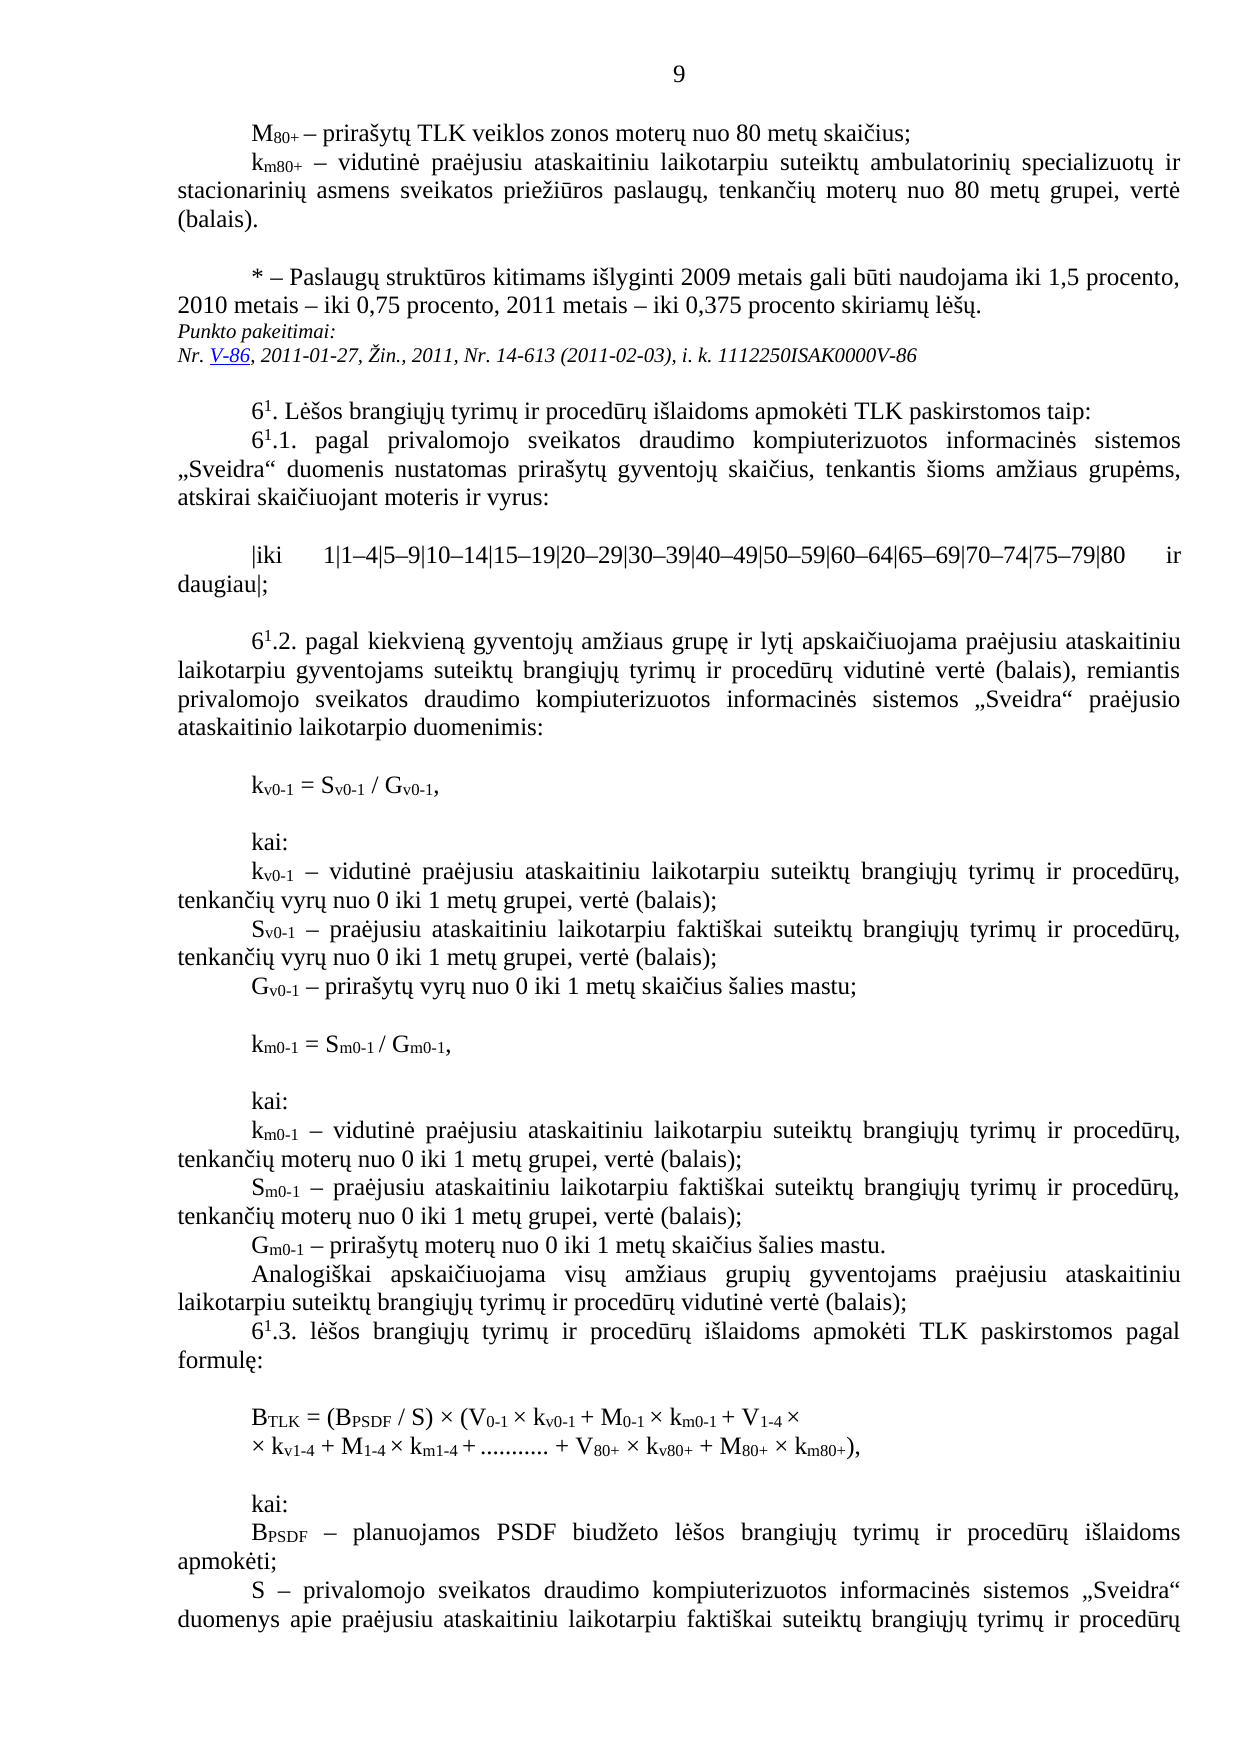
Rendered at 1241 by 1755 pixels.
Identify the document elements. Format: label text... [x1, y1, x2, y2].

text Punkto pakeitimai: [177, 319, 1181, 343]
text × kv1-4 + M1-4 × km1-4 + ........... + V80+ × kv80+ + M80+ × km80+), [177, 1431, 1181, 1460]
text Gv0-1 – prirašytų vyrų nuo 0 iki 1 metų skaičius šalies mastu; [177, 971, 1181, 1000]
text |iki 1|1–4|5–9|10–14|15–19|20–29|30–39|40–49|50–59|60–64|65–69|70–74|75–79|80 ir daugiau|; [177, 540, 1181, 597]
text Nr. V-86, 2011-01-27, Žin., 2011, Nr. 14-613 (2011-02-03), i. k. 1112250ISAK0000V-86 [177, 343, 1181, 367]
text kai: [177, 1086, 1181, 1115]
text * – Paslaugų struktūros kitimams išlyginti 2009 metais gali būti naudojama iki 1,5 procento, 2010 metais – iki 0,75 procento, 2011 metais – iki 0,375 procento skiriamų lėšų. [177, 262, 1181, 319]
text km80+ – vidutinė praėjusiu ataskaitiniu laikotarpiu suteiktų ambulatorinių specializuotų ir stacionarinių asmens sveikatos priežiūros paslaugų, tenkančių moterų nuo 80 metų grupei, vertė (balais). [177, 147, 1181, 233]
text BTLK = (BPSDF / S) × (V0-1 × kv0-1 + M0-1 × km0-1 + V1-4 × [177, 1402, 1181, 1431]
text km0-1 – vidutinė praėjusiu ataskaitiniu laikotarpiu suteiktų brangiųjų tyrimų ir procedūrų, tenkančių moterų nuo 0 iki 1 metų grupei, vertė (balais); [177, 1115, 1181, 1172]
text 61. Lėšos brangiųjų tyrimų ir procedūrų išlaidoms apmokėti TLK paskirstomos taip: [177, 396, 1181, 425]
text Analogiškai apskaičiuojama visų amžiaus grupių gyventojams praėjusiu ataskaitiniu laikotarpiu suteiktų brangiųjų tyrimų ir procedūrų vidutinė vertė (balais); [177, 1259, 1181, 1316]
text 61.2. pagal kiekvieną gyventojų amžiaus grupę ir lytį apskaičiuojama praėjusiu ataskaitiniu laikotarpiu gyventojams suteiktų brangiųjų tyrimų ir procedūrų vidutinė vertė (balais), remiantis privalomojo sveikatos draudimo kompiuterizuotos informacinės sistemos „Sveidra“ praėjusio ataskaitinio laikotarpio duomenimis: [177, 626, 1181, 741]
text kv0-1 = Sv0-1 / Gv0-1, [177, 770, 1181, 799]
text 61.3. lėšos brangiųjų tyrimų ir procedūrų išlaidoms apmokėti TLK paskirstomos pagal formulę: [177, 1316, 1181, 1374]
text 61.1. pagal privalomojo sveikatos draudimo kompiuterizuotos informacinės sistemos „Sveidra“ duomenis nustatomas prirašytų gyventojų skaičius, tenkantis šioms amžiaus grupėms, atskirai skaičiuojant moteris ir vyrus: [177, 425, 1181, 511]
text Gm0-1 – prirašytų moterų nuo 0 iki 1 metų skaičius šalies mastu. [177, 1230, 1181, 1259]
text kai: [177, 827, 1181, 856]
text kv0-1 – vidutinė praėjusiu ataskaitiniu laikotarpiu suteiktų brangiųjų tyrimų ir procedūrų, tenkančių vyrų nuo 0 iki 1 metų grupei, vertė (balais); [177, 856, 1181, 914]
text BPSDF – planuojamos PSDF biudžeto lėšos brangiųjų tyrimų ir procedūrų išlaidoms apmokėti; [177, 1517, 1181, 1575]
text kai: [177, 1489, 1181, 1517]
text Sm0-1 – praėjusiu ataskaitiniu laikotarpiu faktiškai suteiktų brangiųjų tyrimų ir procedūrų, tenkančių moterų nuo 0 iki 1 metų grupei, vertė (balais); [177, 1172, 1181, 1230]
text km0-1 = Sm0-1 / Gm0-1, [177, 1029, 1181, 1057]
text M80+ – prirašytų TLK veiklos zonos moterų nuo 80 metų skaičius; [177, 118, 1181, 147]
text Sv0-1 – praėjusiu ataskaitiniu laikotarpiu faktiškai suteiktų brangiųjų tyrimų ir procedūrų, tenkančių vyrų nuo 0 iki 1 metų grupei, vertė (balais); [177, 914, 1181, 971]
text S – privalomojo sveikatos draudimo kompiuterizuotos informacinės sistemos „Sveidra“ duomenys apie praėjusiu ataskaitiniu laikotarpiu faktiškai suteiktų brangiųjų tyrimų ir procedūrų [177, 1575, 1181, 1632]
